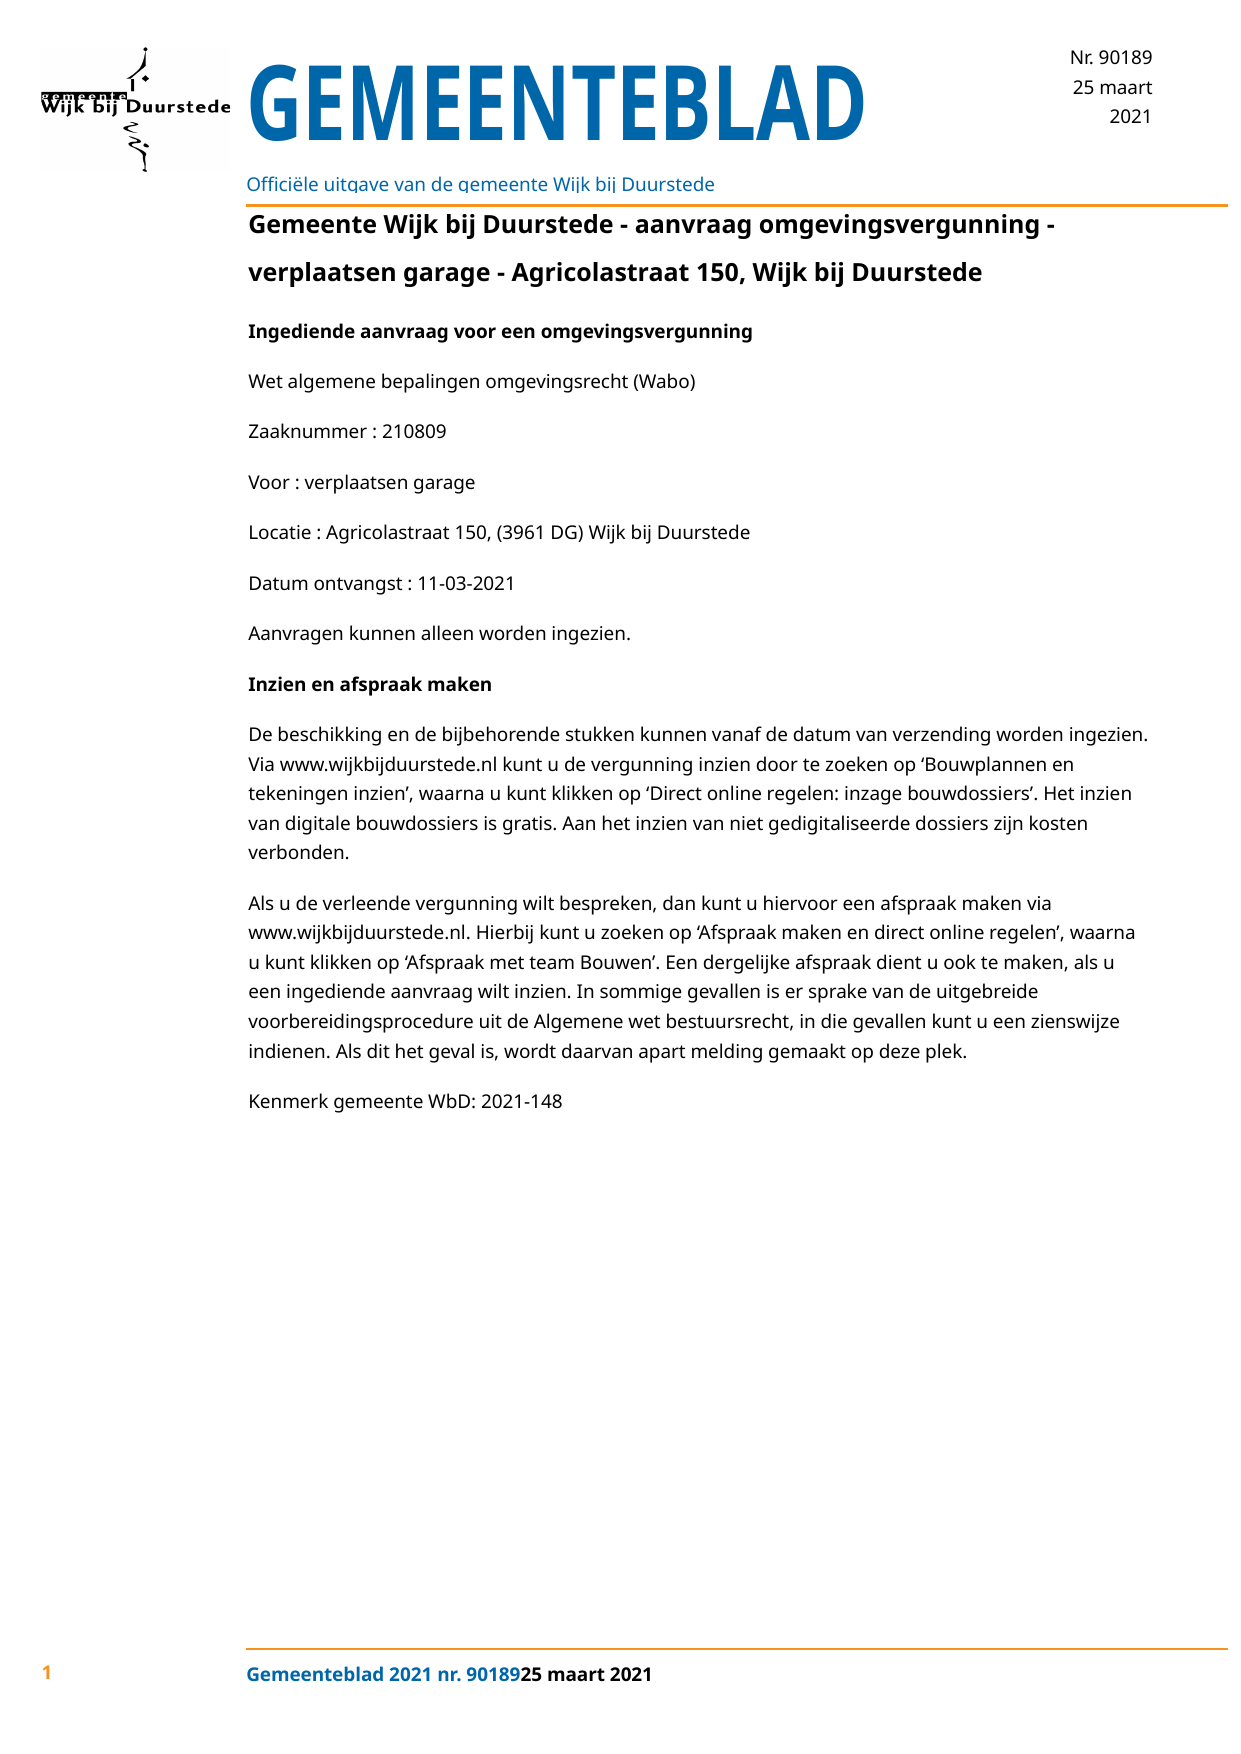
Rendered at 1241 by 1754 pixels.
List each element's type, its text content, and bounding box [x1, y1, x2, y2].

text Ingediende aanvraag voor een omgevingsvergunning [248, 318, 1152, 344]
picture [41, 47, 231, 172]
text Kenmerk gemeente WbD: 2021-148 [248, 1088, 1152, 1114]
text De beschikking en de bijbehorende stukken kunnen vanaf de datum van verzending worden ingezien. Via www.wijkbijduurstede.nl kunt u de vergunning inzien door te zoeken op ‘Bouwplannen en tekeningen inzien’, waarna u kunt klikken op ‘Direct online regelen: inzage bouwdossiers’. Het inzien van digitale bouwdossiers is gratis. Aan het inzien van niet gedigitaliseerde dossiers zijn kosten verbonden. [248, 721, 1152, 865]
text Aanvragen kunnen alleen worden ingezien. [248, 620, 1152, 646]
text Zaaknummer : 210809 [248, 419, 1152, 444]
text Locatie : Agricolastraat 150, (3961 DG) Wijk bij Duurstede [248, 519, 1152, 545]
text Gemeente Wijk bij Duurstede - aanvraag omgevingsvergunning - verplaatsen garage - Agricolastraat 150, Wijk bij Duurstede [248, 207, 1152, 288]
text Inzien en afspraak maken [248, 671, 1152, 697]
text Datum ontvangst : 11-03-2021 [248, 570, 1152, 596]
text Als u de verleende vergunning wilt bespreken, dan kunt u hiervoor een afspraak maken via www.wijkbijduurstede.nl. Hierbij kunt u zoeken op ‘Afspraak maken en direct online regelen’, waarna u kunt klikken op ‘Afspraak met team Bouwen’. Een dergelijke afspraak dient u ook te maken, als u een ingediende aanvraag wilt inzien. In sommige gevallen is er sprake van de uitgebreide voorbereidingsprocedure uit de Algemene wet bestuursrecht, in die gevallen kunt u een zienswijze indienen. Als dit het geval is, wordt daarvan apart melding gemaakt op deze plek. [248, 890, 1152, 1064]
text Voor : verplaatsen garage [248, 469, 1152, 495]
text Wet algemene bepalingen omgevingsrecht (Wabo) [248, 368, 1152, 394]
